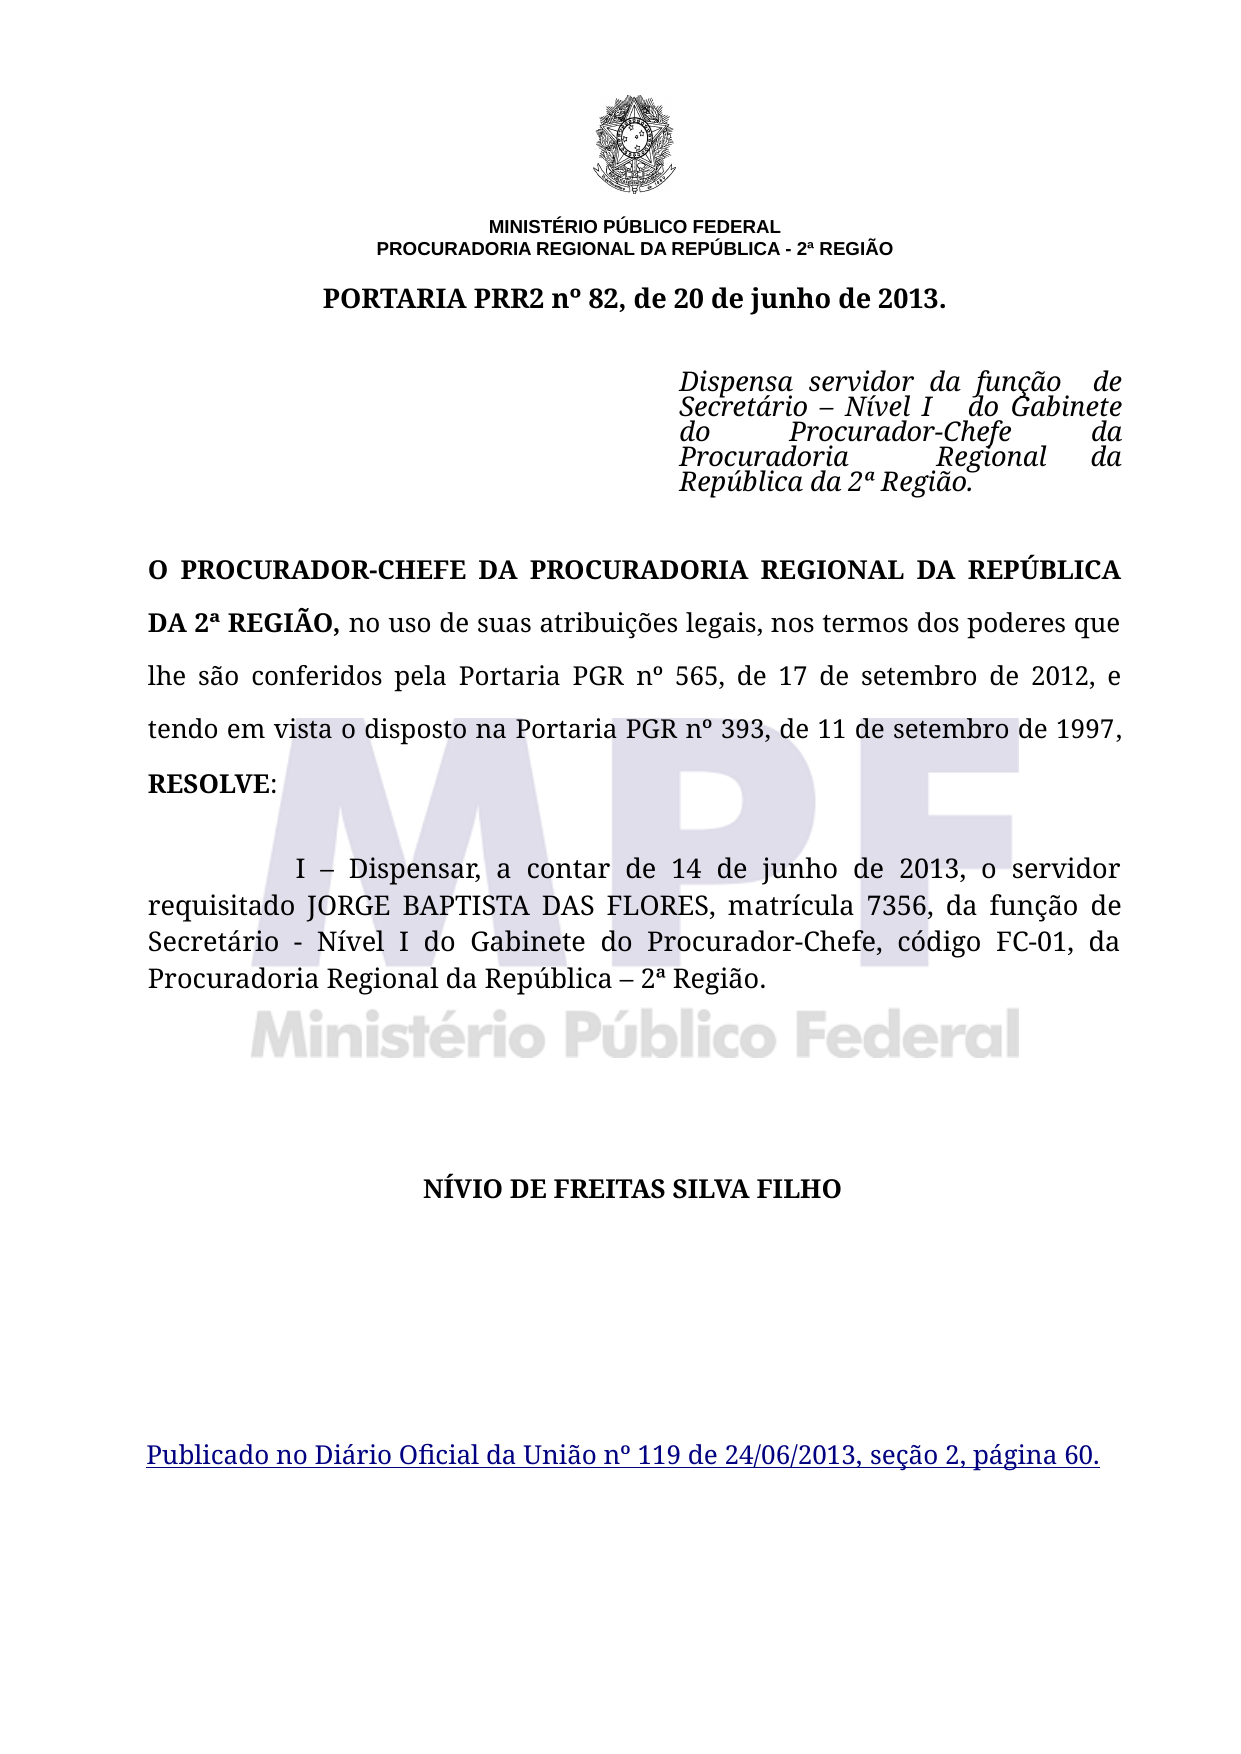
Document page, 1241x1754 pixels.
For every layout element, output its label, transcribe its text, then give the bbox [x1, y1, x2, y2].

text Dispensa servidor da função de Secretário – Nível I do Gabinete do Procurador-Chefe da Procuradoria Regional da República da 2ª Região. [679, 372, 1122, 497]
picture [251, 801, 1019, 849]
text Publicado no Diário Oficial da União nº 119 de 24/06/2013, seção 2, página 60. [146, 1437, 1119, 1472]
text PROCURADORIA REGIONAL DA REPÚBLICA - 2ª REGIÃO [148, 237, 1122, 259]
text NÍVIO DE FREITAS SILVA FILHO [146, 1171, 1119, 1206]
picture [251, 997, 1019, 1058]
text MINISTÉRIO PÚBLICO FEDERAL [148, 216, 1122, 237]
picture [592, 95, 678, 194]
text PORTARIA PRR2 nº 82, de 20 de junho de 2013. [148, 280, 1122, 317]
text I – Dispensar, a contar de 14 de junho de 2013, o servidor requisitado JORGE BAPTISTA DAS FLORES, matrícula 7356, da função de Secretário - Nível I do Gabinete do Procurador-Chefe, código FC-01, da Procuradoria Regional da República – 2ª Região. [148, 849, 1122, 997]
text O PROCURADOR-CHEFE DA PROCURADORIA REGIONAL DA REPÚBLICA DA 2ª REGIÃO, no uso de suas atribuições legais, nos termos dos poderes que lhe são conferidos pela Portaria PGR nº 565, de 17 de setembro de 2012, e tendo em vista o disposto na Portaria PGR nº 393, de 11 de setembro de 1997, RESOLVE: [148, 551, 1122, 801]
